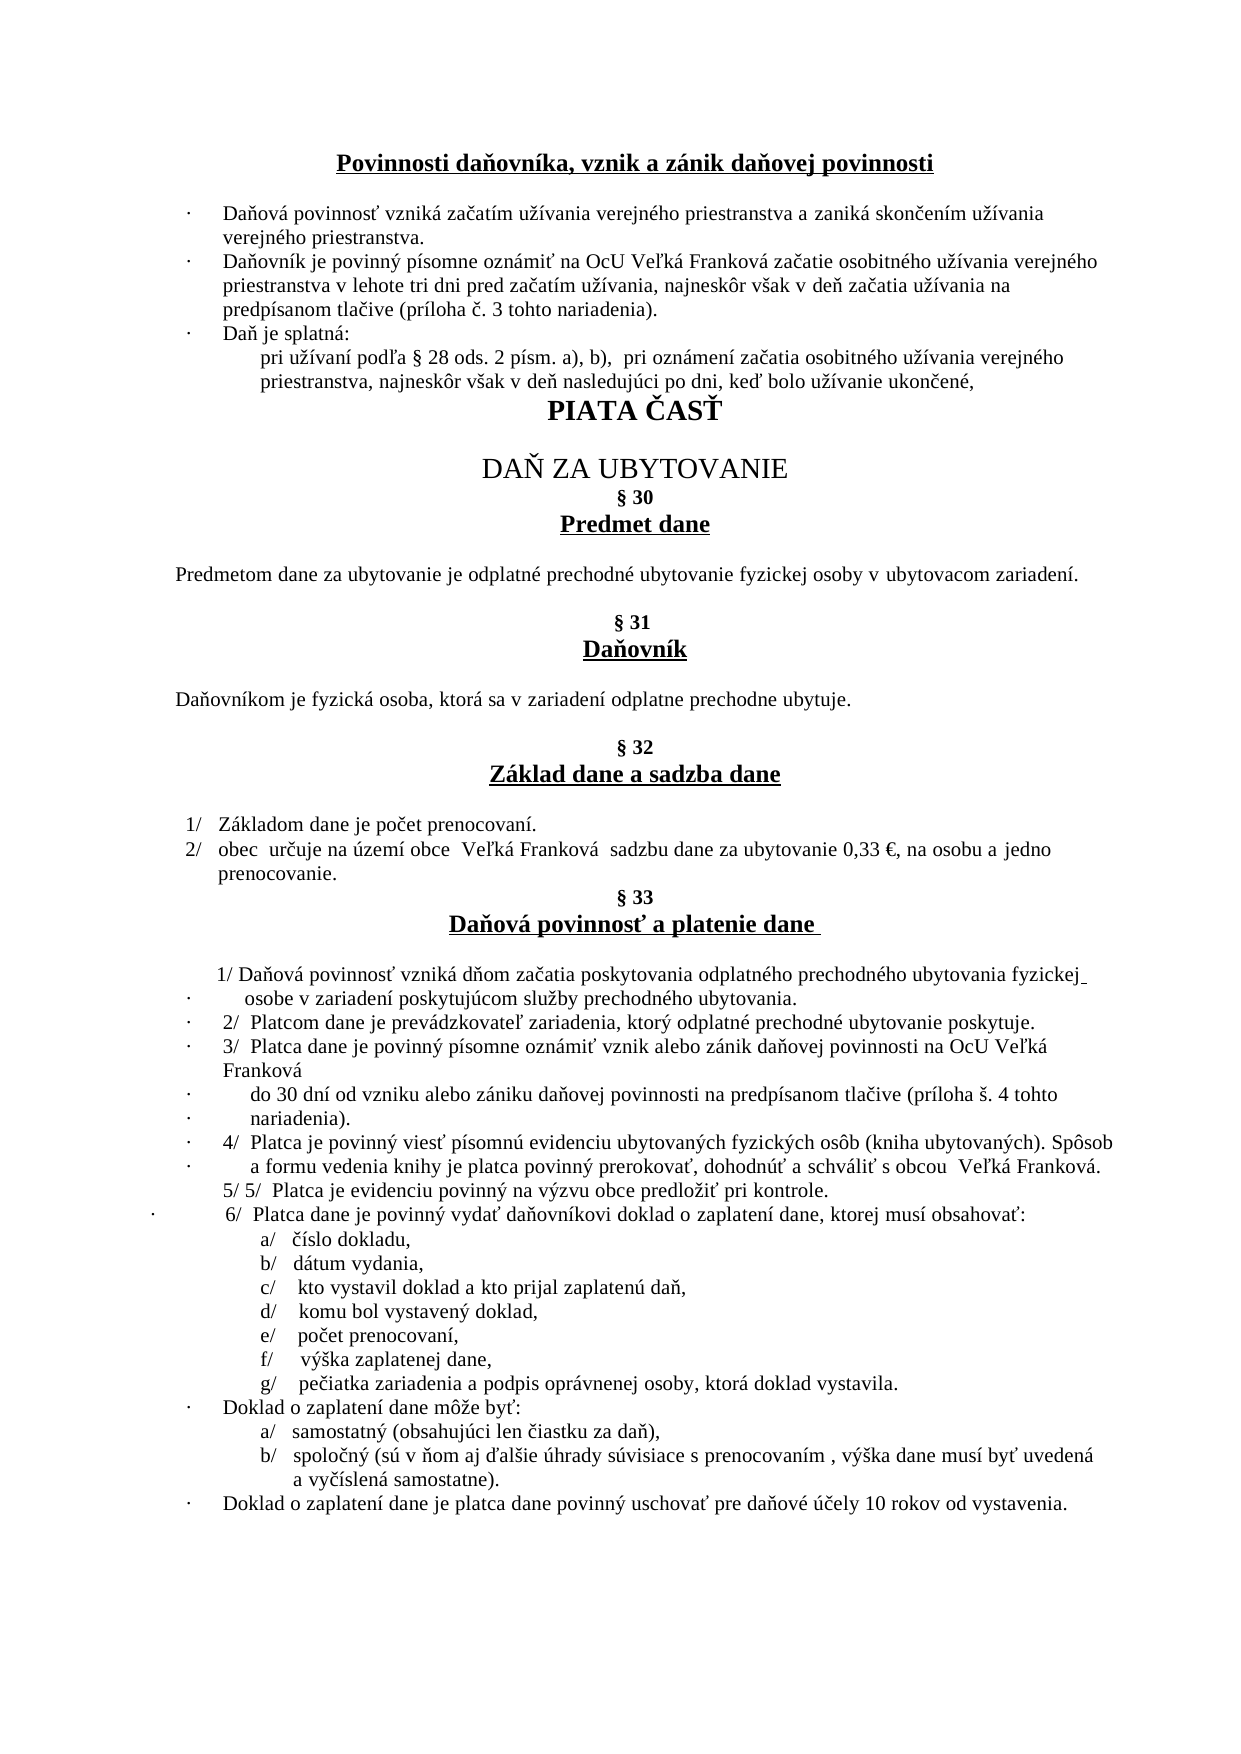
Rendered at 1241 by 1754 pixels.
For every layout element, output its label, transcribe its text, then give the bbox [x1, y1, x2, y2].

list 3/ Platca dane je povinný písomne oznámiť vznik alebo zánik daňovej povinnosti na OcU Veľká Franková [185, 1034, 1122, 1082]
subtitle Daňovník [148, 634, 1122, 663]
text a vyčíslená samostatne). [260, 1467, 1122, 1491]
text 1/ Základom dane je počet prenocovaní. [185, 812, 1122, 836]
list nariadenia). [185, 1106, 1122, 1130]
list Daňovník je povinný písomne oznámiť na OcU Veľká Franková začatie osobitného užívania verejného priestranstva v lehote tri dni pred začatím užívania, najneskôr však v deň začatia užívania na predpísanom tlačive (príloha č. 3 tohto nariadenia). [185, 249, 1122, 321]
list do 30 dní od vzniku alebo zániku daňovej povinnosti na predpísanom tlačive (príloha š. 4 tohto [185, 1082, 1122, 1106]
text pri užívaní podľa § 28 ods. 2 písm. a), b), pri oznámení začatia osobitného užívania verejného priestranstva, najneskôr však v deň nasledujúci po dni, keď bolo užívanie ukončené, [260, 345, 1122, 393]
list 2/ Platcom dane je prevádzkovateľ zariadenia, ktorý odplatné prechodné ubytovanie poskytuje. [185, 1010, 1122, 1034]
text g/ pečiatka zariadenia a podpis oprávnenej osoby, ktorá doklad vystavila. [260, 1371, 1122, 1395]
subtitle Daňová povinnosť a platenie dane [148, 908, 1122, 938]
list a formu vedenia knihy je platca povinný prerokovať, dohodnúť a schváliť s obcou Veľká Franková. 5/ 5/ Platca je evidenciu povinný na výzvu obce predložiť pri kontrole. [185, 1154, 1122, 1202]
subtitle Základ dane a sadzba dane [148, 759, 1122, 788]
text § 33 [148, 884, 1122, 908]
text c/ kto vystavil doklad a kto prijal zaplatenú daň, [260, 1274, 1122, 1298]
list Doklad o zaplatení dane je platca dane povinný uschovať pre daňové účely 10 rokov od vystavenia. [185, 1491, 1122, 1515]
text a/ číslo dokladu, [260, 1226, 1122, 1250]
list Doklad o zaplatení dane môže byť: [185, 1395, 1122, 1419]
subtitle DAŇ ZA UBYTOVANIE [148, 451, 1122, 484]
subtitle PIATA ČASŤ [148, 393, 1122, 427]
text § 32 [148, 735, 1122, 759]
list Daň je splatná: [185, 321, 1122, 345]
text § 31 [148, 610, 1122, 634]
list osobe v zariadení poskytujúcom služby prechodného ubytovania. [185, 986, 1122, 1010]
text Predmetom dane za ubytovanie je odplatné prechodné ubytovanie fyzickej osoby v ubytovacom zariadení. [148, 562, 1122, 586]
text § 30 [148, 484, 1122, 508]
list 6/ Platca dane je povinný vydať daňovníkovi doklad o zaplatení dane, ktorej musí obsahovať: [149, 1202, 1122, 1226]
text 2/ obec určuje na území obce Veľká Franková sadzbu dane za ubytovanie 0,33 €, na osobu a jedno [185, 836, 1122, 860]
text b/ dátum vydania, [260, 1250, 1122, 1274]
list Daňová povinnosť vzniká začatím užívania verejného priestranstva a zaniká skončením užívania verejného priestranstva. [185, 201, 1122, 249]
subtitle Povinnosti daňovníka, vznik a zánik daňovej povinnosti [148, 148, 1122, 177]
text Daňovníkom je fyzická osoba, ktorá sa v zariadení odplatne prechodne ubytuje. [148, 687, 1122, 711]
text b/ spoločný (sú v ňom aj ďalšie úhrady súvisiace s prenocovaním , výška dane musí byť uvedená [260, 1443, 1122, 1467]
text d/ komu bol vystavený doklad, [260, 1298, 1122, 1323]
text e/ počet prenocovaní, [260, 1323, 1122, 1347]
subtitle Predmet dane [148, 508, 1122, 538]
text prenocovanie. [185, 860, 1122, 884]
list 4/ Platca je povinný viesť písomnú evidenciu ubytovaných fyzických osôb (kniha ubytovaných). Spôsob [185, 1130, 1122, 1154]
text f/ výška zaplatenej dane, [260, 1347, 1122, 1371]
subtitle 1/ Daňová povinnosť vzniká dňom začatia poskytovania odplatného prechodného ubytovania fyzickej [148, 962, 1122, 986]
text a/ samostatný (obsahujúci len čiastku za daň), [260, 1419, 1122, 1443]
